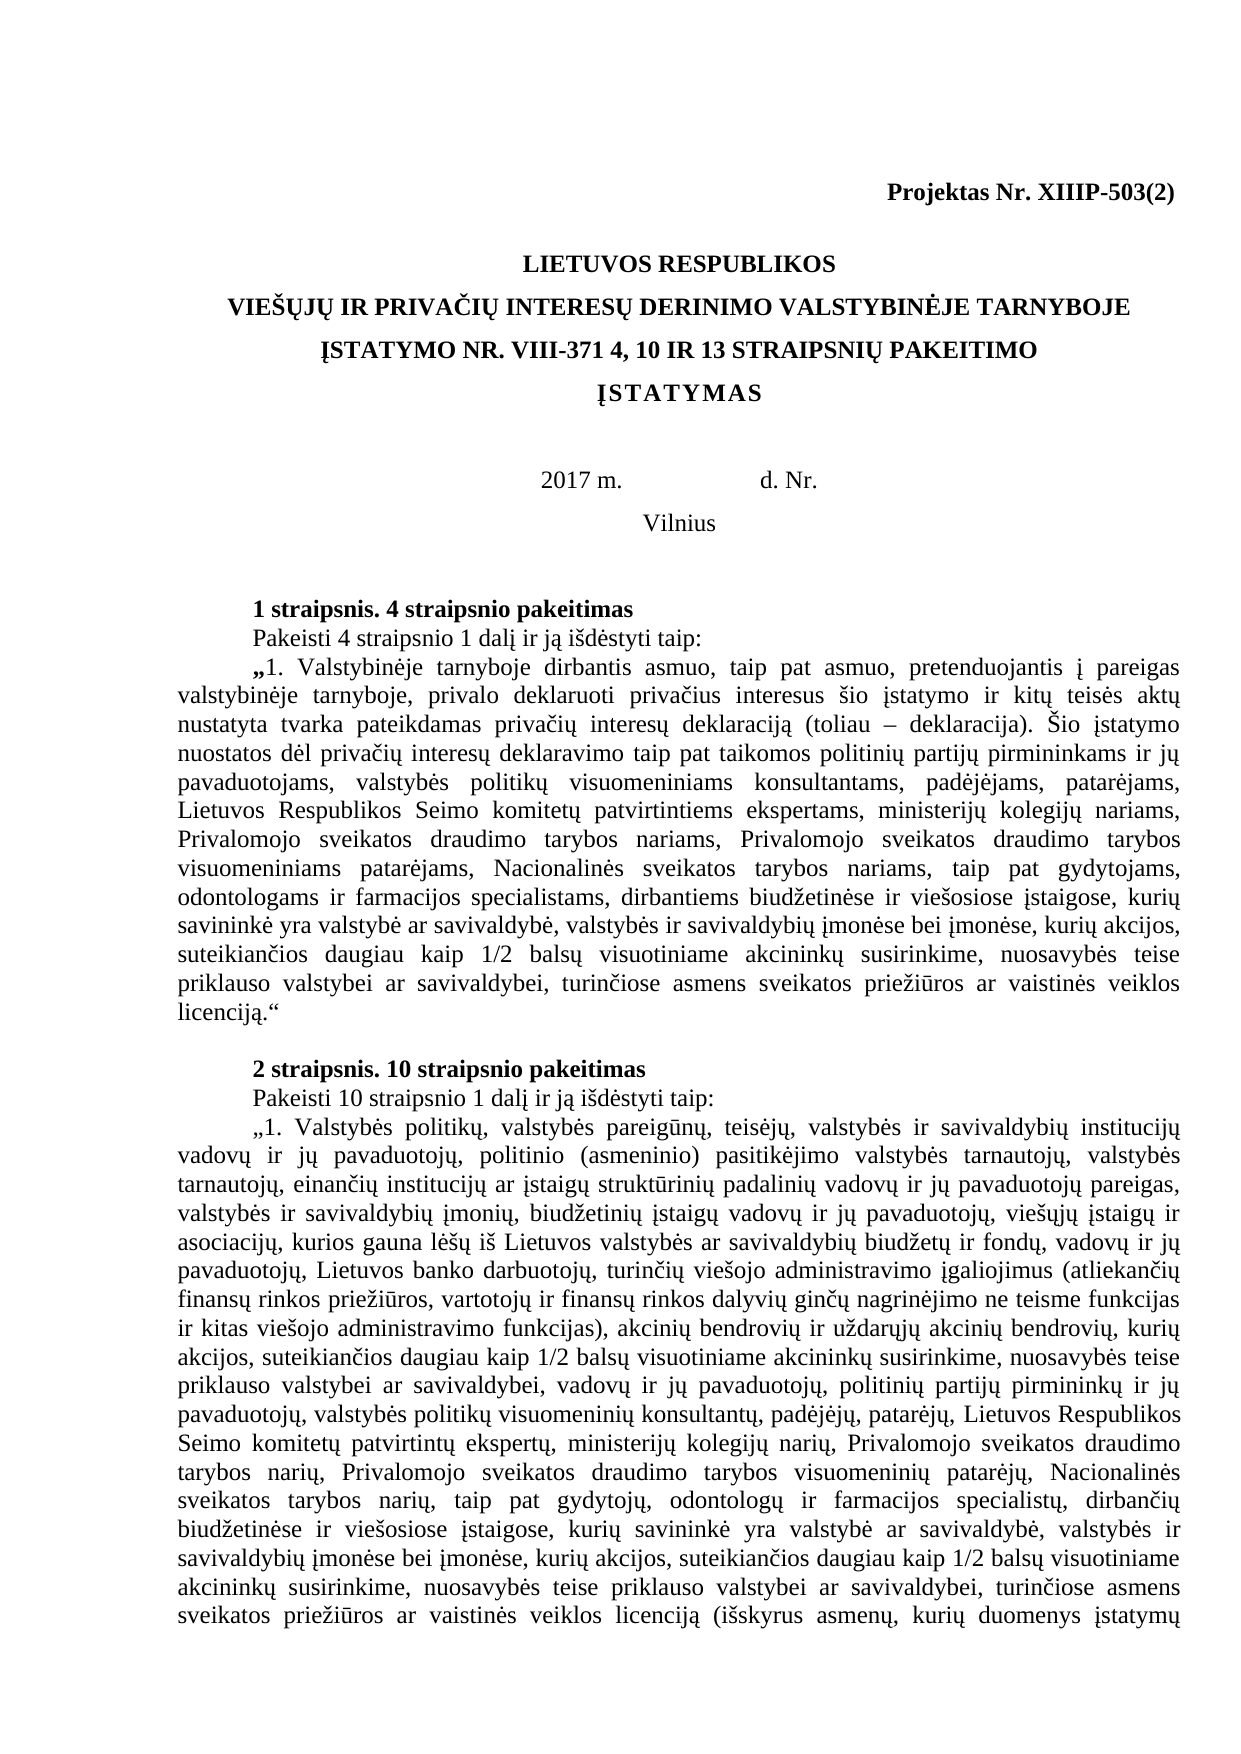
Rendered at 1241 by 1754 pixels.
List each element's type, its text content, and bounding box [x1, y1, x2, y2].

text Pakeisti 10 straipsnio 1 dalį ir ją išdėstyti taip: [177, 1083, 1181, 1112]
text 2 straipsnis. 10 straipsnio pakeitimas [177, 1054, 1181, 1083]
text LIETUVOS RESPUBLIKOS [177, 249, 1181, 278]
text 1 straipsnis. 4 straipsnio pakeitimas [177, 594, 1181, 623]
text VIEŠŲJŲ IR PRIVAČIŲ INTERESŲ DERINIMO VALSTYBINĖJE TARNYBOJE ĮSTATYMO NR. VIII-371 4, 10 ir 13 STRAIPSNIų PAKEITIMO [177, 292, 1181, 364]
text „1. Valstybinėje tarnyboje dirbantis asmuo, taip pat asmuo, pretenduojantis į pareigas valstybinėje tarnyboje, privalo deklaruoti privačius interesus šio įstatymo ir kitų teisės aktų nustatyta tvarka pateikdamas privačių interesų deklaraciją (toliau – deklaracija). Šio įstatymo nuostatos dėl privačių interesų deklaravimo taip pat taikomos politinių partijų pirmininkams ir jų pavaduotojams, valstybės politikų visuomeniniams konsultantams, padėjėjams, patarėjams, Lietuvos Respublikos Seimo komitetų patvirtintiems ekspertams, ministerijų kolegijų nariams, Privalomojo sveikatos draudimo tarybos nariams, Privalomojo sveikatos draudimo tarybos visuomeniniams patarėjams, Nacionalinės sveikatos tarybos nariams, taip pat gydytojams, odontologams ir farmacijos specialistams, dirbantiems biudžetinėse ir viešosiose įstaigose, kurių savininkė yra valstybė ar savivaldybė, valstybės ir savivaldybių įmonėse bei įmonėse, kurių akcijos, suteikiančios daugiau kaip 1/2 balsų visuotiniame akcininkų susirinkime, nuosavybės teise priklauso valstybei ar savivaldybei, turinčiose asmens sveikatos priežiūros ar vaistinės veiklos licenciją.“ [177, 652, 1181, 1025]
text ĮSTATYMAS [177, 378, 1181, 407]
text Pakeisti 4 straipsnio 1 dalį ir ją išdėstyti taip: [177, 623, 1181, 652]
text 2017 m. d. Nr. [177, 465, 1181, 493]
text Projektas Nr. XIIIP-503(2) [177, 177, 1181, 206]
text „1. Valstybės politikų, valstybės pareigūnų, teisėjų, valstybės ir savivaldybių institucijų vadovų ir jų pavaduotojų, politinio (asmeninio) pasitikėjimo valstybės tarnautojų, valstybės tarnautojų, einančių institucijų ar įstaigų struktūrinių padalinių vadovų ir jų pavaduotojų pareigas, valstybės ir savivaldybių įmonių, biudžetinių įstaigų vadovų ir jų pavaduotojų, viešųjų įstaigų ir asociacijų, kurios gauna lėšų iš Lietuvos valstybės ar savivaldybių biudžetų ir fondų, vadovų ir jų pavaduotojų, Lietuvos banko darbuotojų, turinčių viešojo administravimo įgaliojimus (atliekančių finansų rinkos priežiūros, vartotojų ir finansų rinkos dalyvių ginčų nagrinėjimo ne teisme funkcijas ir kitas viešojo administravimo funkcijas), akcinių bendrovių ir uždarųjų akcinių bendrovių, kurių akcijos, suteikiančios daugiau kaip 1/2 balsų visuotiniame akcininkų susirinkime, nuosavybės teise priklauso valstybei ar savivaldybei, vadovų ir jų pavaduotojų, politinių partijų pirmininkų ir jų pavaduotojų, valstybės politikų visuomeninių konsultantų, padėjėjų, patarėjų, Lietuvos Respublikos Seimo komitetų patvirtintų ekspertų, ministerijų kolegijų narių, Privalomojo sveikatos draudimo tarybos narių, Privalomojo sveikatos draudimo tarybos visuomeninių patarėjų, Nacionalinės sveikatos tarybos narių, taip pat gydytojų, odontologų ir farmacijos specialistų, dirbančių biudžetinėse ir viešosiose įstaigose, kurių savininkė yra valstybė ar savivaldybė, valstybės ir savivaldybių įmonėse bei įmonėse, kurių akcijos, suteikiančios daugiau kaip 1/2 balsų visuotiniame akcininkų susirinkime, nuosavybės teise priklauso valstybei ar savivaldybei, turinčiose asmens sveikatos priežiūros ar vaistinės veiklos licenciją (išskyrus asmenų, kurių duomenys įstatymų [177, 1112, 1181, 1629]
text Vilnius [177, 508, 1181, 537]
